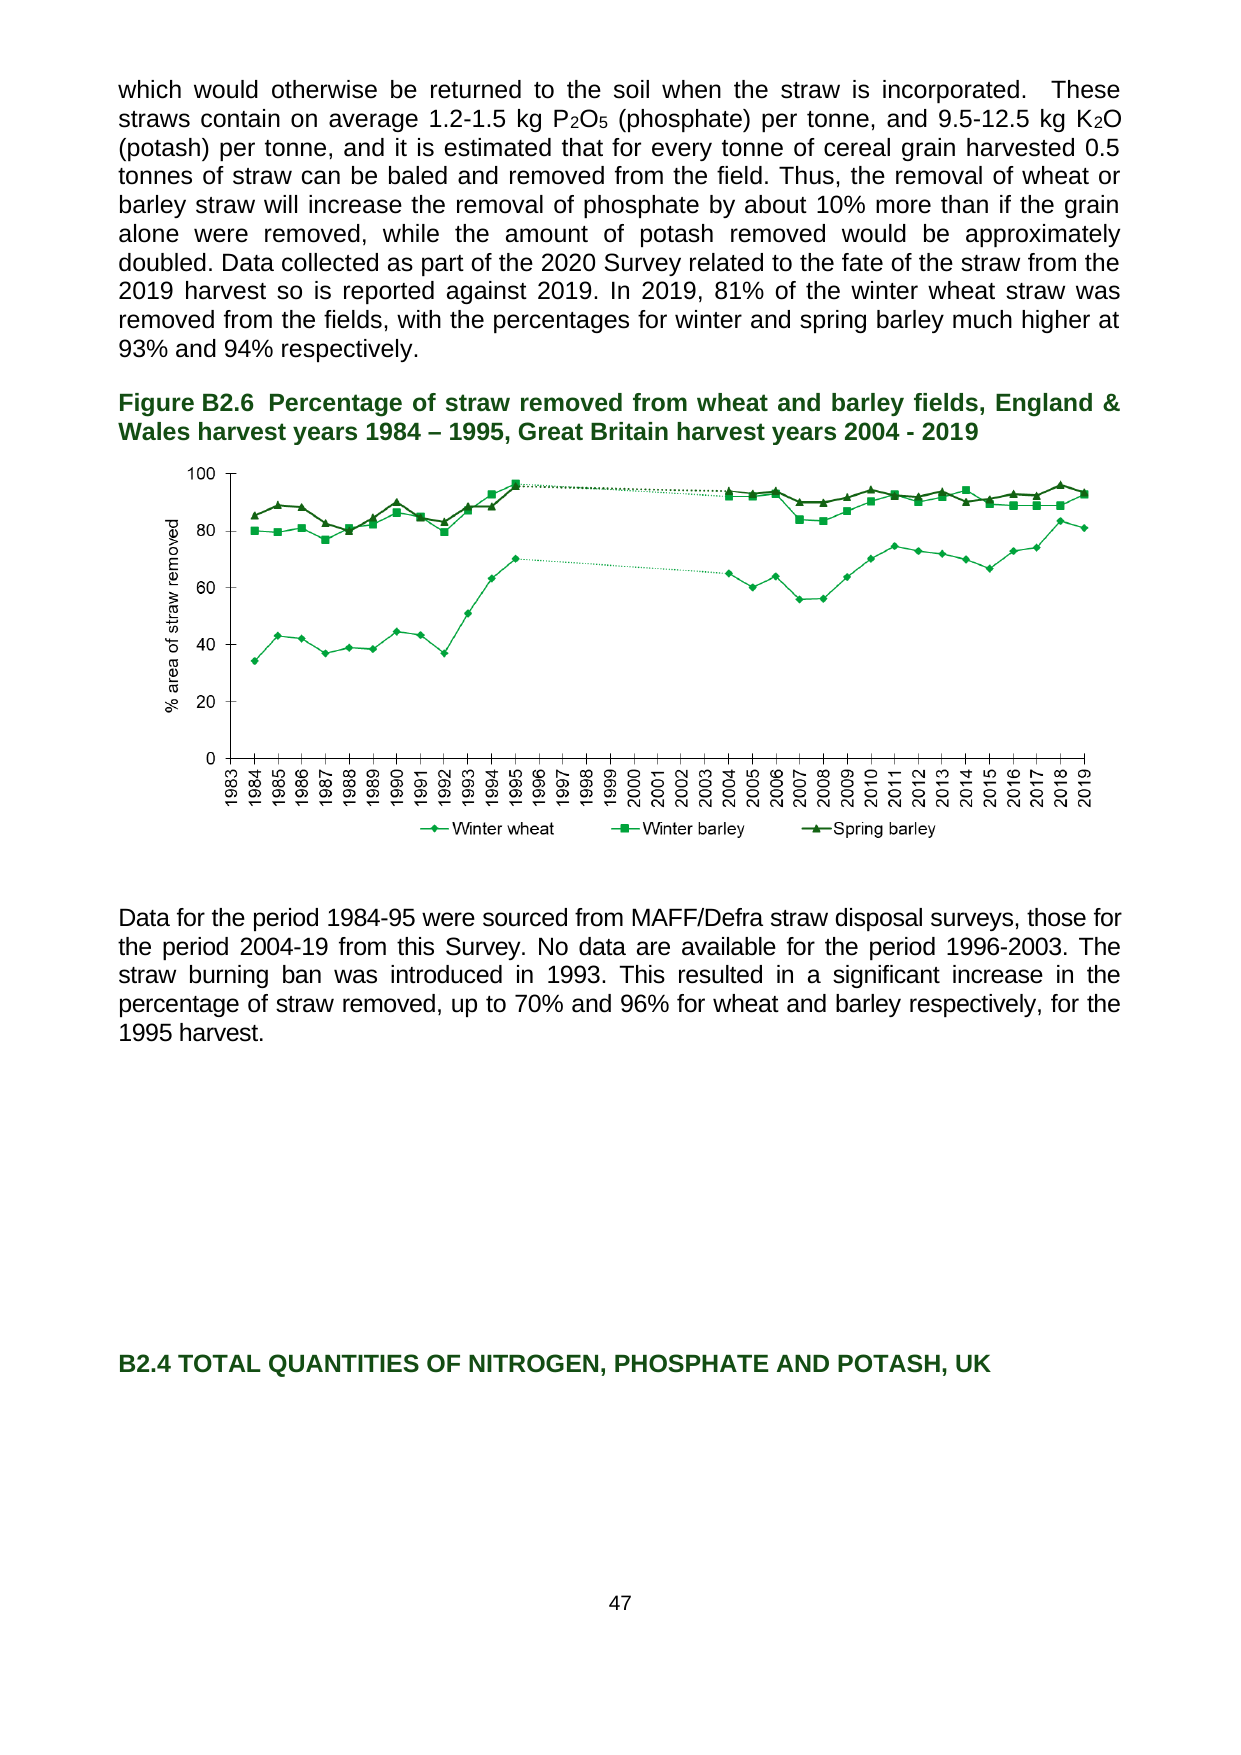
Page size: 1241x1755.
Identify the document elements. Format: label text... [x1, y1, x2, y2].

subtitle Figure B2.6 Percentage of straw removed from wheat and barley fields, England & Wales harvest years 1984 – 1995, Great Britain harvest years 2004 - 2019 [118, 388, 1122, 445]
text which would otherwise be returned to the soil when the straw is incorporated. These straws contain on average 1.2-1.5 kg P2O5 (phosphate) per tonne, and 9.5-12.5 kg K2O (potash) per tonne, and it is estimated that for every tonne of cereal grain harvested 0.5 tonnes of straw can be baled and removed from the field. Thus, the removal of wheat or barley straw will increase the removal of phosphate by about 10% more than if the grain alone were removed, while the amount of potash removed would be approximately doubled. Data collected as part of the 2020 Survey related to the fate of the straw from the 2019 harvest so is reported against 2019. In 2019, 81% of the winter wheat straw was removed from the fields, with the percentages for winter and spring barley much higher at 93% and 94% respectively. [118, 75, 1122, 362]
subtitle B2.4 TOTAL QUANTITIES OF NITROGEN, PHOSPHATE AND POTASH, UK [118, 1349, 1122, 1378]
text Data for the period 1984-95 were sourced from MAFF/Defra straw disposal surveys, those for the period 2004-19 from this Survey. No data are available for the period 1996-2003. The straw burning ban was introduced in 1993. This resulted in a significant increase in the percentage of straw removed, up to 70% and 96% for wheat and barley respectively, for the 1995 harvest. [118, 903, 1122, 1047]
